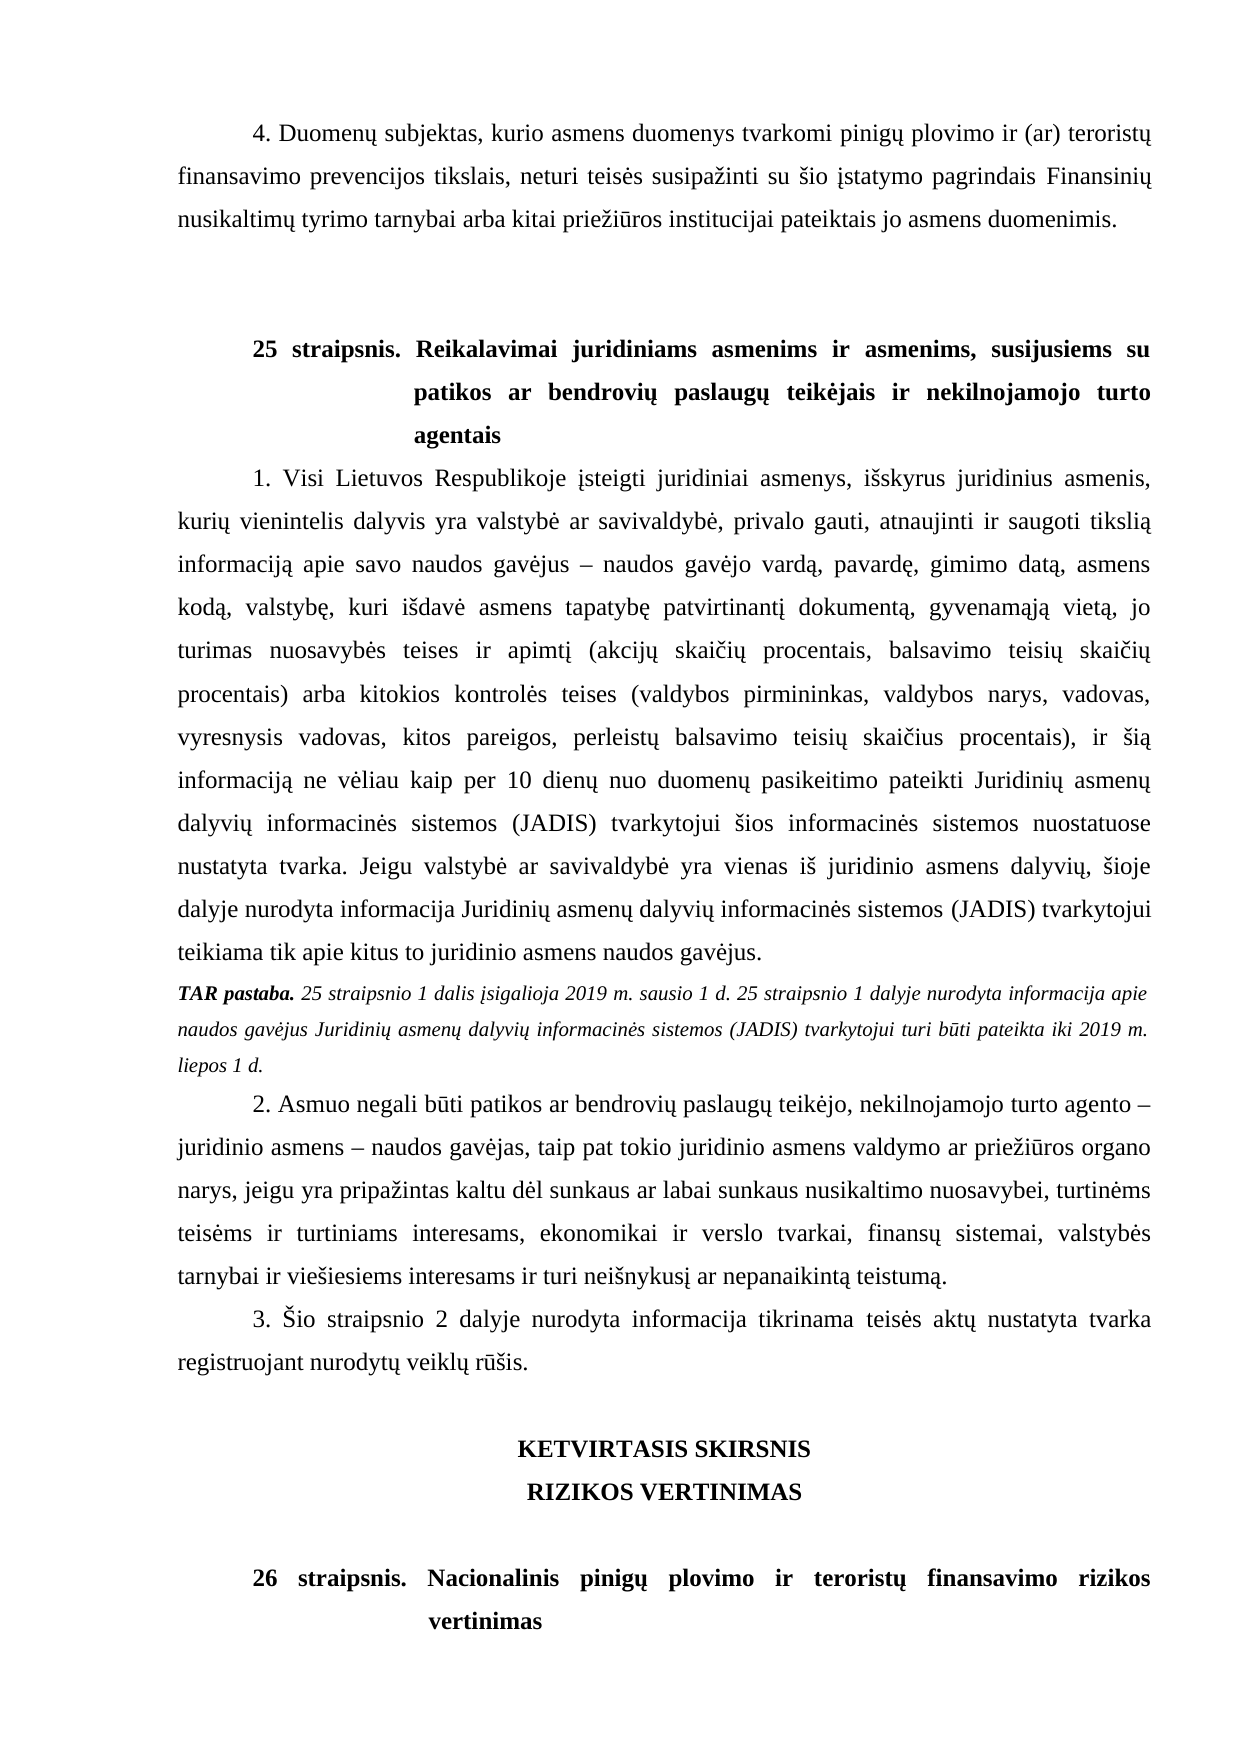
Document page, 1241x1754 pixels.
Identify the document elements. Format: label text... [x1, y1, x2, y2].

text 2. Asmuo negali būti patikos ar bendrovių paslaugų teikėjo, nekilnojamojo turto agento – juridinio asmens – naudos gavėjas, taip pat tokio juridinio asmens valdymo ar priežiūros organo narys, jeigu yra pripažintas kaltu dėl sunkaus ar labai sunkaus nusikaltimo nuosavybei, turtinėms teisėms ir turtiniams interesams, ekonomikai ir verslo tvarkai, finansų sistemai, valstybės tarnybai ir viešiesiems interesams ir turi neišnykusį ar nepanaikintą teistumą. [177, 1089, 1152, 1290]
text 3. Šio straipsnio 2 dalyje nurodyta informacija tikrinama teisės aktų nustatyta tvarka registruojant nurodytų veiklų rūšis. [177, 1304, 1152, 1376]
text 1. Visi Lietuvos Respublikoje įsteigti juridiniai asmenys, išskyrus juridinius asmenis, kurių vienintelis dalyvis yra valstybė ar savivaldybė, privalo gauti, atnaujinti ir saugoti tikslią informaciją apie savo naudos gavėjus – naudos gavėjo vardą, pavardę, gimimo datą, asmens kodą, valstybę, kuri išdavė asmens tapatybę patvirtinantį dokumentą, gyvenamąją vietą, jo turimas nuosavybės teises ir apimtį (akcijų skaičių procentais, balsavimo teisių skaičių procentais) arba kitokios kontrolės teises (valdybos pirmininkas, valdybos narys, vadovas, vyresnysis vadovas, kitos pareigos, perleistų balsavimo teisių skaičius procentais), ir šią informaciją ne vėliau kaip per 10 dienų nuo duomenų pasikeitimo pateikti Juridinių asmenų dalyvių informacinės sistemos (JADIS) tvarkytojui šios informacinės sistemos nuostatuose nustatyta tvarka. Jeigu valstybė ar savivaldybė yra vienas iš juridinio asmens dalyvių, šioje dalyje nurodyta informacija Juridinių asmenų dalyvių informacinės sistemos (JADIS) tvarkytojui teikiama tik apie kitus to juridinio asmens naudos gavėjus. [177, 463, 1152, 966]
text KETVIRTASIS SKIRSNIS [177, 1434, 1152, 1462]
text TAR pastaba. 25 straipsnio 1 dalis įsigalioja 2019 m. sausio 1 d. 25 straipsnio 1 dalyje nurodyta informacija apie naudos gavėjus Juridinių asmenų dalyvių informacinės sistemos (JADIS) tvarkytojui turi būti pateikta iki 2019 m. liepos 1 d. [177, 981, 1152, 1077]
text 26 straipsnis. Nacionalinis pinigų plovimo ir teroristų finansavimo rizikos vertinimas [252, 1563, 1152, 1635]
text 4. Duomenų subjektas, kurio asmens duomenys tvarkomi pinigų plovimo ir (ar) teroristų finansavimo prevencijos tikslais, neturi teisės susipažinti su šio įstatymo pagrindais Finansinių nusikaltimų tyrimo tarnybai arba kitai priežiūros institucijai pateiktais jo asmens duomenimis. [177, 118, 1152, 233]
text 25 straipsnis. Reikalavimai juridiniams asmenims ir asmenims, susijusiems su patikos ar bendrovių paslaugų teikėjais ir nekilnojamojo turto agentais [252, 334, 1152, 449]
text RIZIKOS VERTINIMAS [177, 1477, 1152, 1506]
